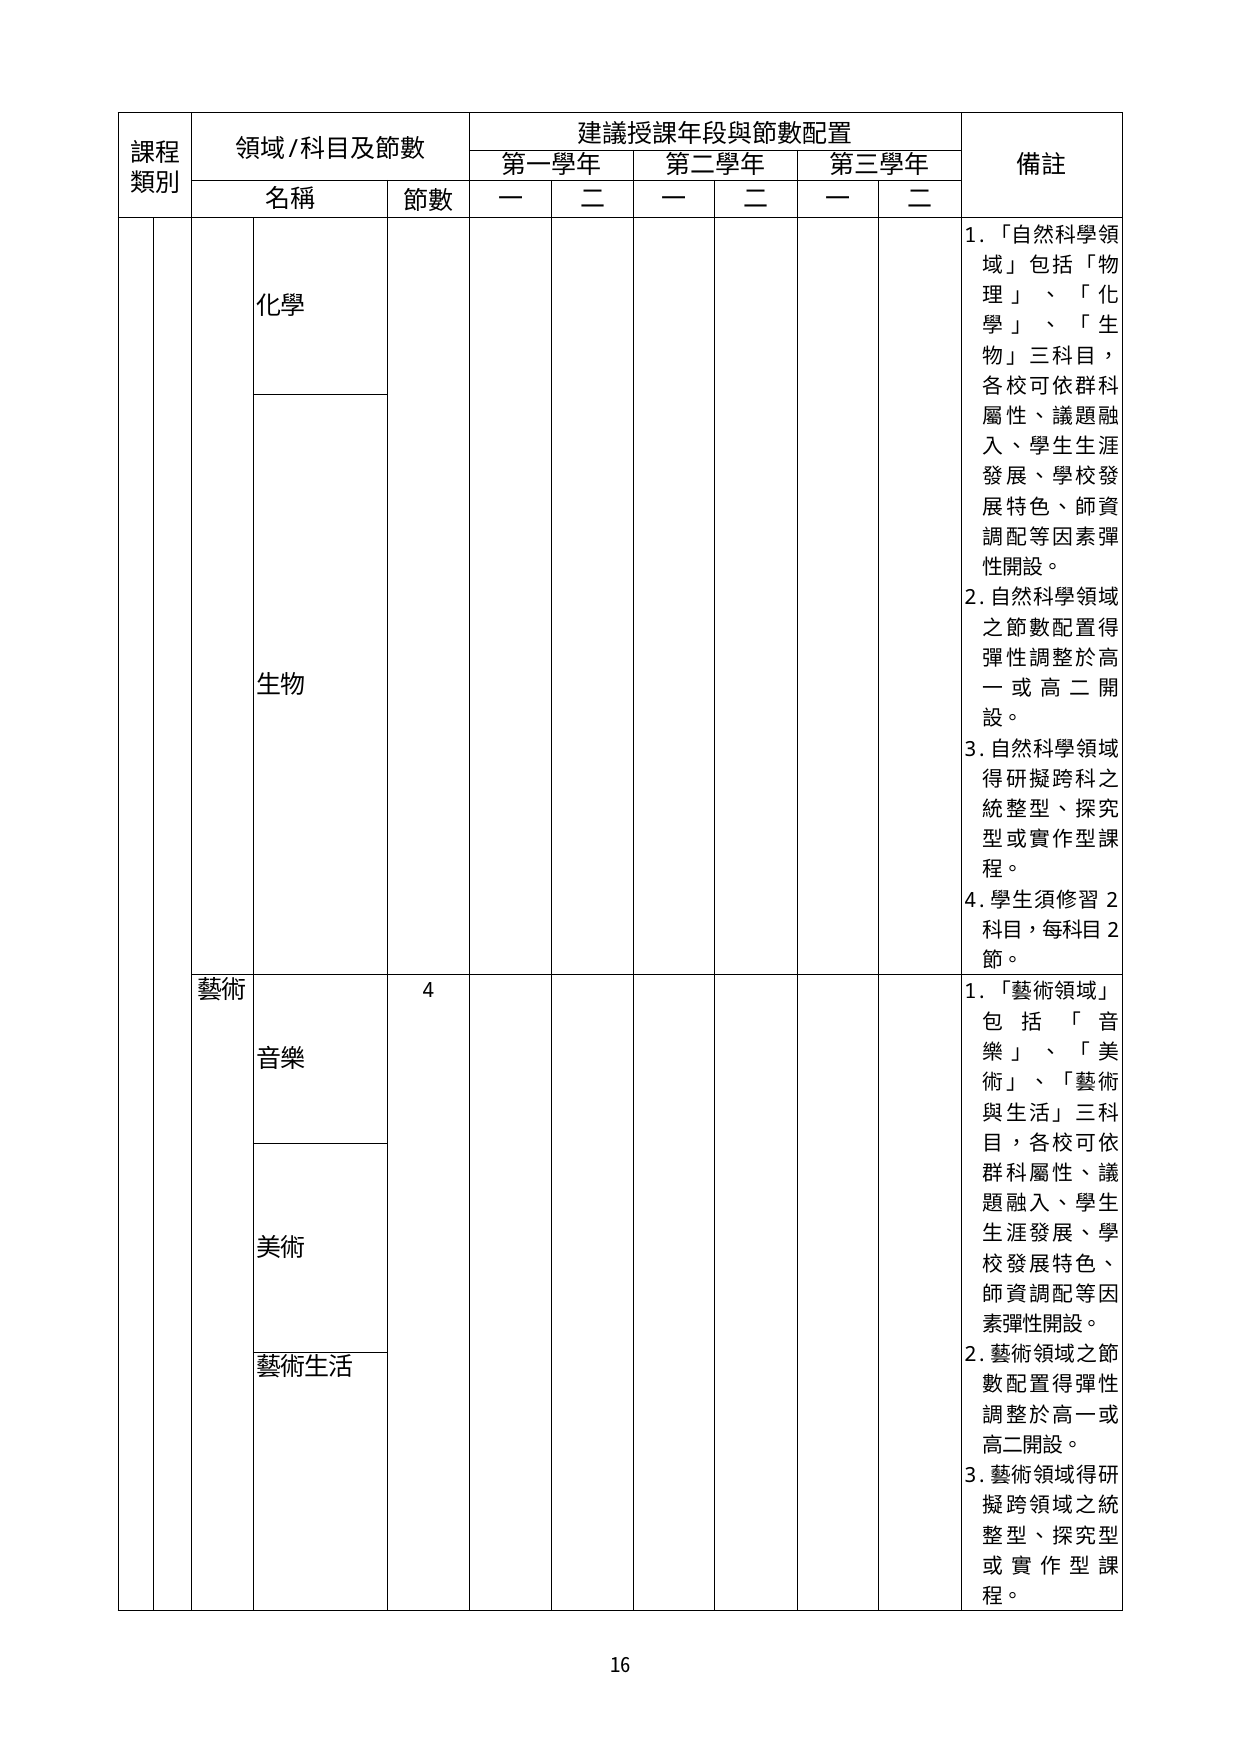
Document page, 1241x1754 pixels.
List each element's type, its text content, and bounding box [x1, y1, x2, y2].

table_cell 生物 [254, 395, 387, 974]
table_cell [634, 218, 714, 974]
table_cell 第一學年 [470, 151, 633, 180]
table_cell [470, 975, 551, 1609]
table_cell 藝術生活 [254, 1353, 387, 1609]
table_cell 一 [798, 181, 878, 217]
table_cell 二 [552, 181, 633, 217]
table_cell 名稱 [192, 181, 387, 217]
table_cell 第二學年 [634, 151, 797, 180]
table_cell 二 [879, 181, 961, 217]
table_cell 1.「藝術領域」包括「音樂」、「美術」、「藝術與生活」三科目，各校可依群科屬性、議題融入、學生生涯發展、學校發展特色、師資調配等因素彈性開設。 2.藝術領域之節數配置得彈性調整於高一或高二開設。 3.藝術領域得研擬跨領域之統整型、探究型或實作型課程。 [962, 975, 1122, 1609]
table_cell 美術 [254, 1144, 387, 1352]
table_cell [388, 218, 469, 974]
table_cell 音樂 [254, 975, 387, 1142]
table_cell 1.「自然科學領域」包括「物理」、「化學」、「生物」三科目，各校可依群科屬性、議題融入、學生生涯發展、學校發展特色、師資調配等因素彈性開設。 2.自然科學領域之節數配置得彈性調整於高一或高二開設。 3.自然科學領域得研擬跨科之統整型、探究型或實作型課程。 4.學生須修習2科目，每科目2節。 [962, 218, 1122, 974]
table_cell [470, 218, 551, 974]
table_cell 化學 [254, 218, 387, 394]
table_cell [154, 218, 191, 1609]
table_cell 一 [470, 181, 551, 217]
table_cell [798, 975, 878, 1609]
table_cell 4 [388, 975, 469, 1609]
table_cell [634, 975, 714, 1609]
table_cell [879, 218, 961, 974]
table_cell 藝術 [192, 975, 253, 1609]
table_cell [715, 975, 797, 1609]
table_header 課程 類別 [119, 113, 191, 217]
table_cell [879, 975, 961, 1609]
table_cell 第三學年 [798, 151, 961, 180]
table_header 領域/科目及節數 [192, 113, 469, 180]
table_cell [119, 218, 153, 1609]
table_cell 一 [634, 181, 714, 217]
table_cell [798, 218, 878, 974]
table_cell 二 [715, 181, 797, 217]
table_cell 節數 [388, 181, 469, 217]
table_cell [715, 218, 797, 974]
table_cell [552, 975, 633, 1609]
table_header 備註 [962, 113, 1122, 217]
table_cell [192, 218, 253, 974]
table_header 建議授課年段與節數配置 [470, 113, 961, 149]
table_cell [552, 218, 633, 974]
